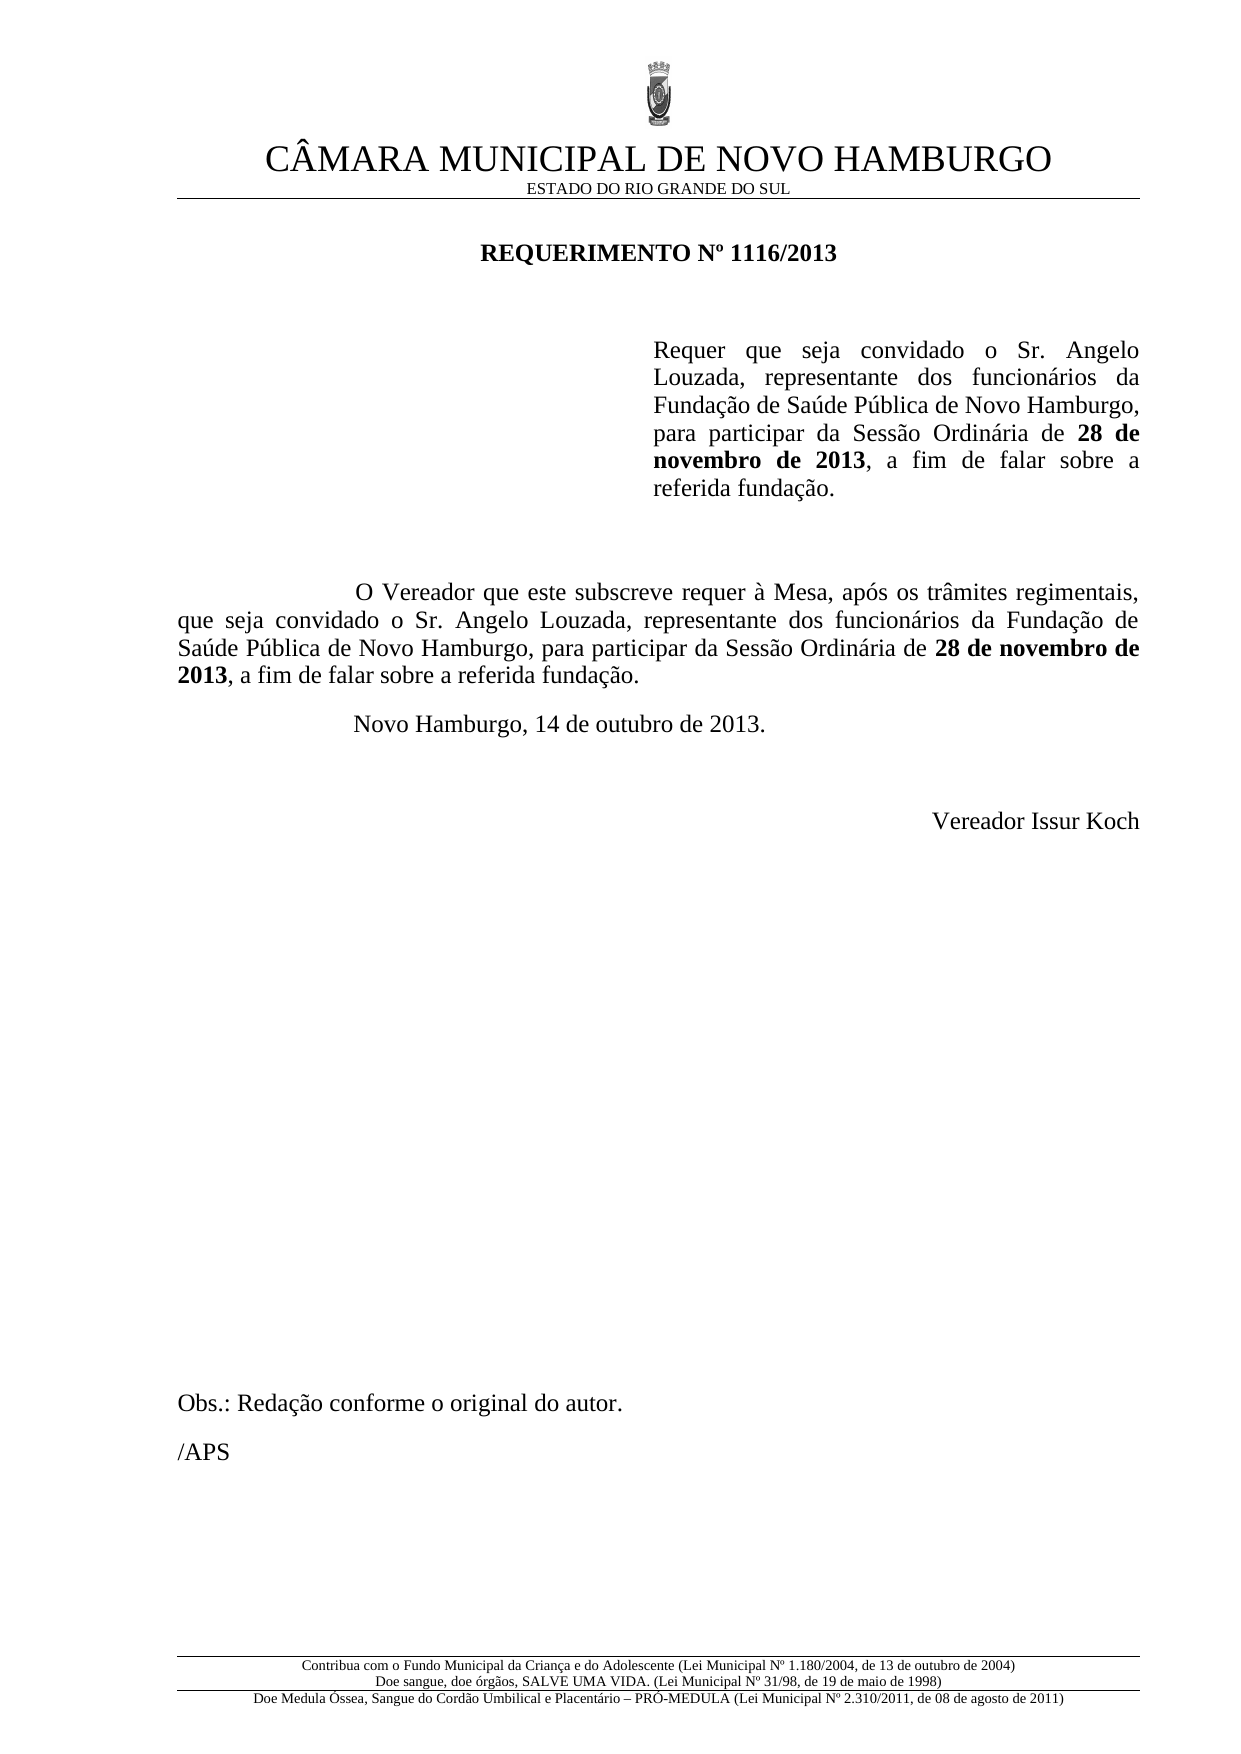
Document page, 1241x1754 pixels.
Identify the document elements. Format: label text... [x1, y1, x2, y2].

text Obs.: Redação conforme o original do autor. [177, 1389, 1140, 1417]
text Novo Hamburgo, 14 de outubro de 2013. [177, 710, 1140, 738]
text REQUERIMENTO Nº 1116/2013 [177, 239, 1140, 266]
text Requer que seja convidado o Sr. Angelo Louzada, representante dos funcionários da Fundação de Saúde Pública de Novo Hamburgo, para participar da Sessão Ordinária de 28 de novembro de 2013, a fim de falar sobre a referida fundação. [653, 336, 1140, 502]
text /APS [177, 1438, 1140, 1466]
text O Vereador que este subscreve requer à Mesa, após os trâmites regimentais, que seja convidado o Sr. Angelo Louzada, representante dos funcionários da Fundação de Saúde Pública de Novo Hamburgo, para participar da Sessão Ordinária de 28 de novembro de 2013, a fim de falar sobre a referida fundação. [177, 578, 1140, 689]
text Vereador Issur Koch [177, 807, 1140, 835]
